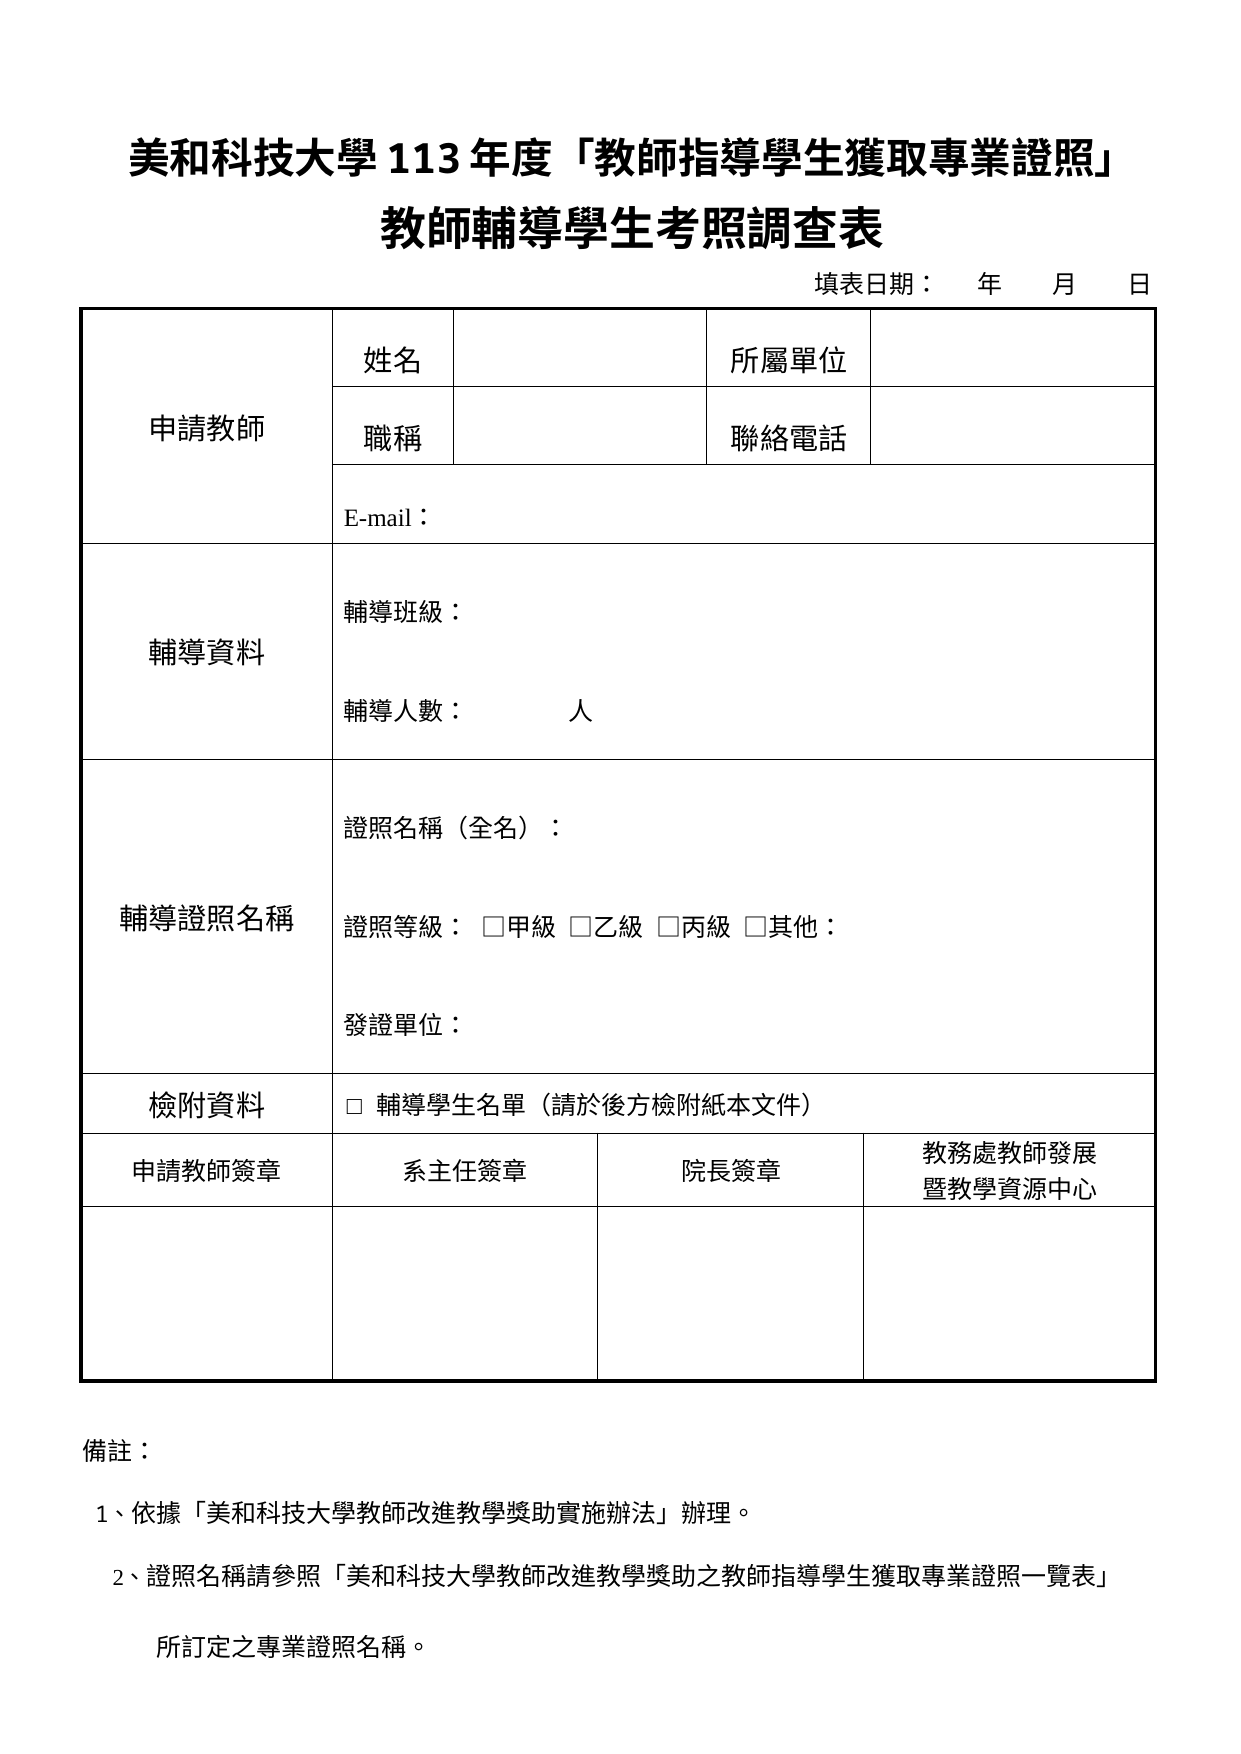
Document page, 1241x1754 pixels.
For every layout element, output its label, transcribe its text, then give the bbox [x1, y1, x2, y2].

table_cell 證照名稱（全名）： 證照等級： □甲級 □乙級 □丙級 □其他： 發證單位： [333, 760, 1154, 1073]
table_cell 檢附資料 [83, 1074, 332, 1132]
table_cell 輔導證照名稱 [83, 760, 332, 1073]
table_cell 系主任簽章 [333, 1134, 597, 1206]
table_cell 教務處教師發展 暨教學資源中心 [864, 1134, 1154, 1206]
table_header 姓名 [333, 310, 453, 386]
list 依據「美和科技大學教師改進教學獎助實施辦法」辦理。 [95, 1470, 1152, 1532]
text 備註： [82, 1407, 1175, 1470]
table_cell 聯絡電話 [707, 387, 870, 464]
text 教師輔導學生考照調查表 [112, 192, 1152, 258]
table_cell 輔導資料 [83, 544, 332, 759]
table_cell [598, 1207, 863, 1379]
table_cell 院長簽章 [598, 1134, 863, 1206]
table_cell [333, 1207, 597, 1379]
table_cell E-mail： [333, 465, 1154, 543]
list 證照名稱請參照「美和科技大學教師改進教學獎助之教師指導學生獲取專業證照一覽表」所訂定之專業證照名稱。 [112, 1532, 1146, 1667]
text 美和科技大學113年度「教師指導學生獲取專業證照」 [112, 125, 1152, 186]
table_header 所屬單位 [707, 310, 870, 386]
table_cell [454, 387, 706, 464]
text 填表日期： 年 月 日 [112, 264, 1152, 301]
table_cell [864, 1207, 1154, 1379]
table_cell 申請教師簽章 [83, 1134, 332, 1206]
table_cell [871, 387, 1154, 464]
table_cell 職稱 [333, 387, 453, 464]
table_cell 輔導班級： 輔導人數： 人 [333, 544, 1154, 759]
table_header [871, 310, 1154, 386]
table_header 申請教師 [83, 310, 332, 543]
table_cell 輔導學生名單（請於後方檢附紙本文件） [333, 1074, 1154, 1132]
table_header [454, 310, 706, 386]
table_cell [83, 1207, 332, 1379]
